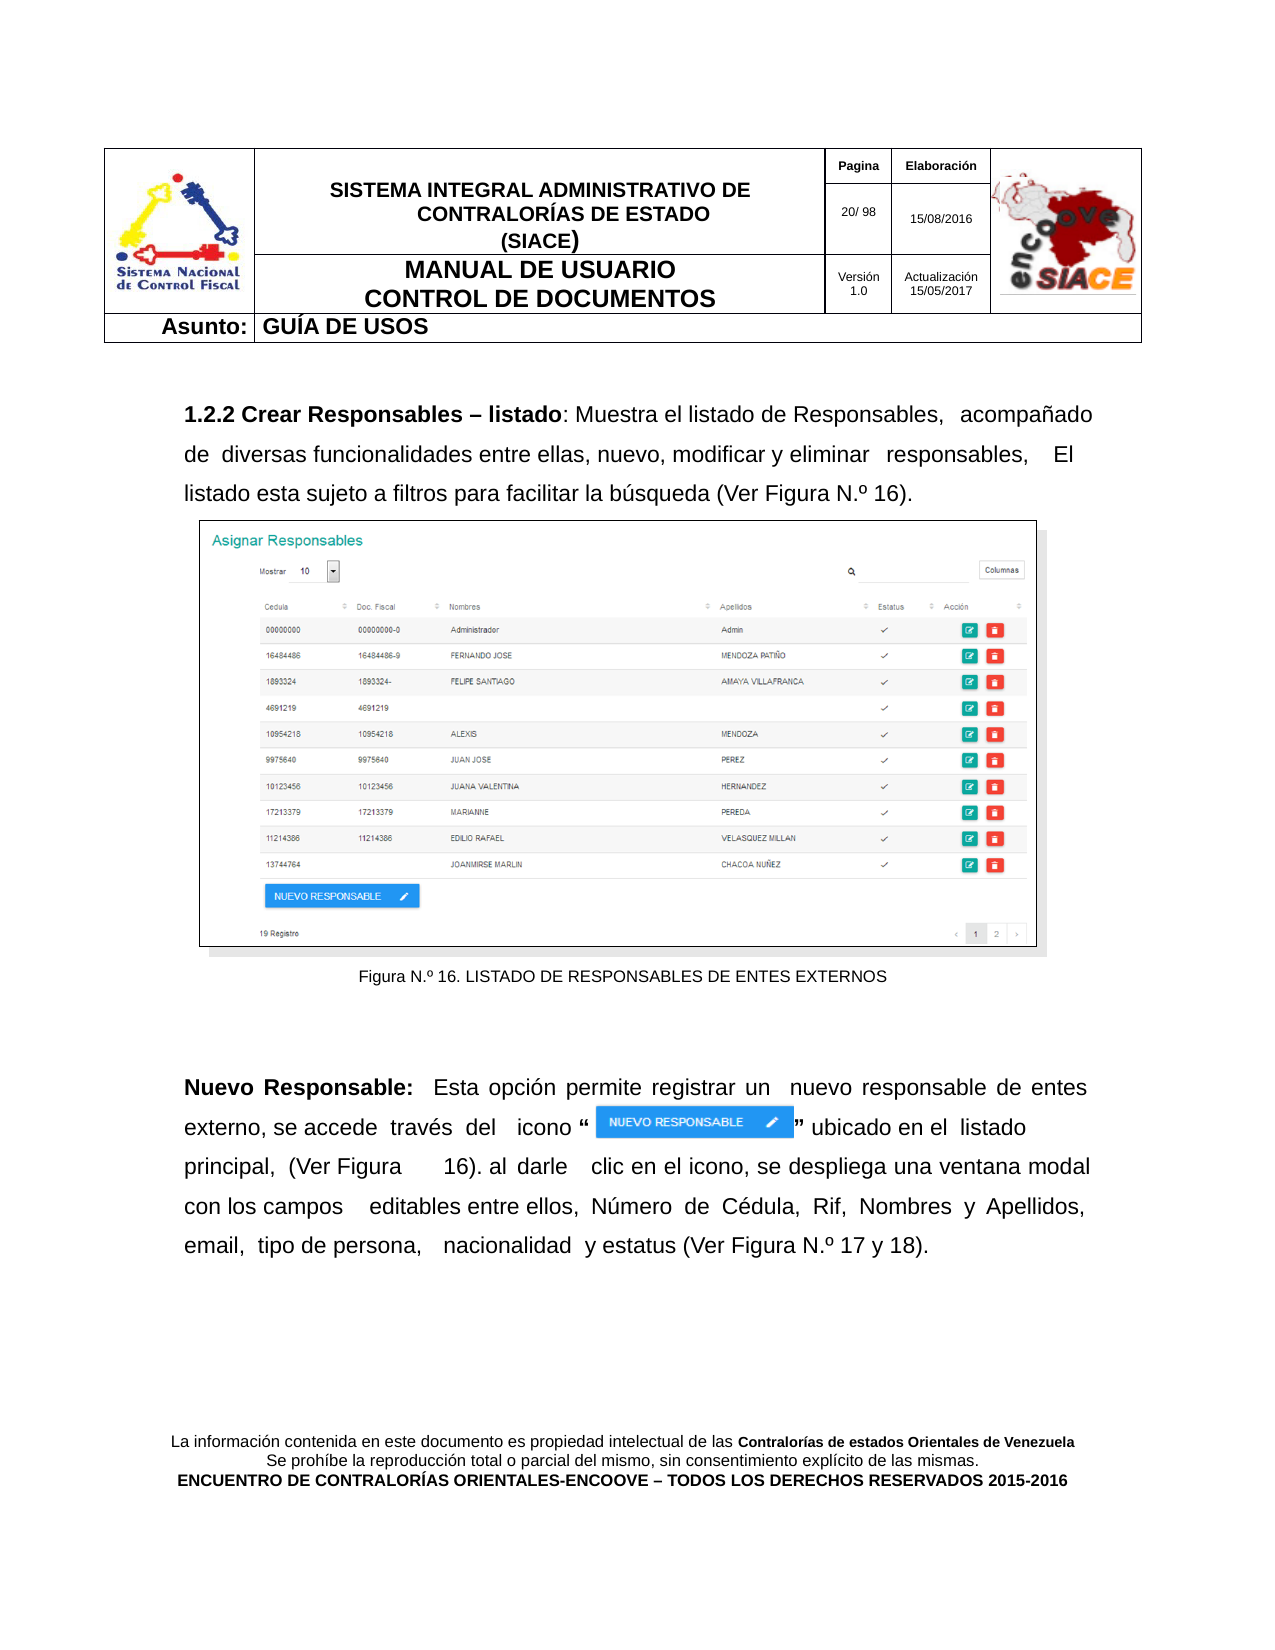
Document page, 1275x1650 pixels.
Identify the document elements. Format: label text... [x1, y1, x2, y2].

picture [201, 522, 1034, 944]
picture [991, 169, 1137, 296]
list 1.2.2 Crear Responsables – listado: Muestra el listado de Responsables, acompañado de diversas funcionalidades entre ellas, nuevo, modificar y eliminar responsables, El listado esta sujeto a filtros para facilitar la búsqueda (Ver Figura N.º 16). [148, 401, 1098, 507]
text Figura N.º 16. LISTADO DE RESPONSABLES DE ENTES EXTERNOS [148, 520, 1098, 986]
text Nuevo Responsable: Esta opción permite registrar un nuevo responsable de entes externo, se accede través del icono “ ” ubicado en el listado principal, (Ver Figura 16). al darle clic en el icono, se despliega una ventana modal con los campos editables entre ellos, Número de Cédula, Rif, Nombres y Apellidos, email, tipo de persona, nacionalidad y estatus (Ver Figura N.º 17 y 18). [148, 1074, 1098, 1258]
picture [106, 169, 252, 296]
